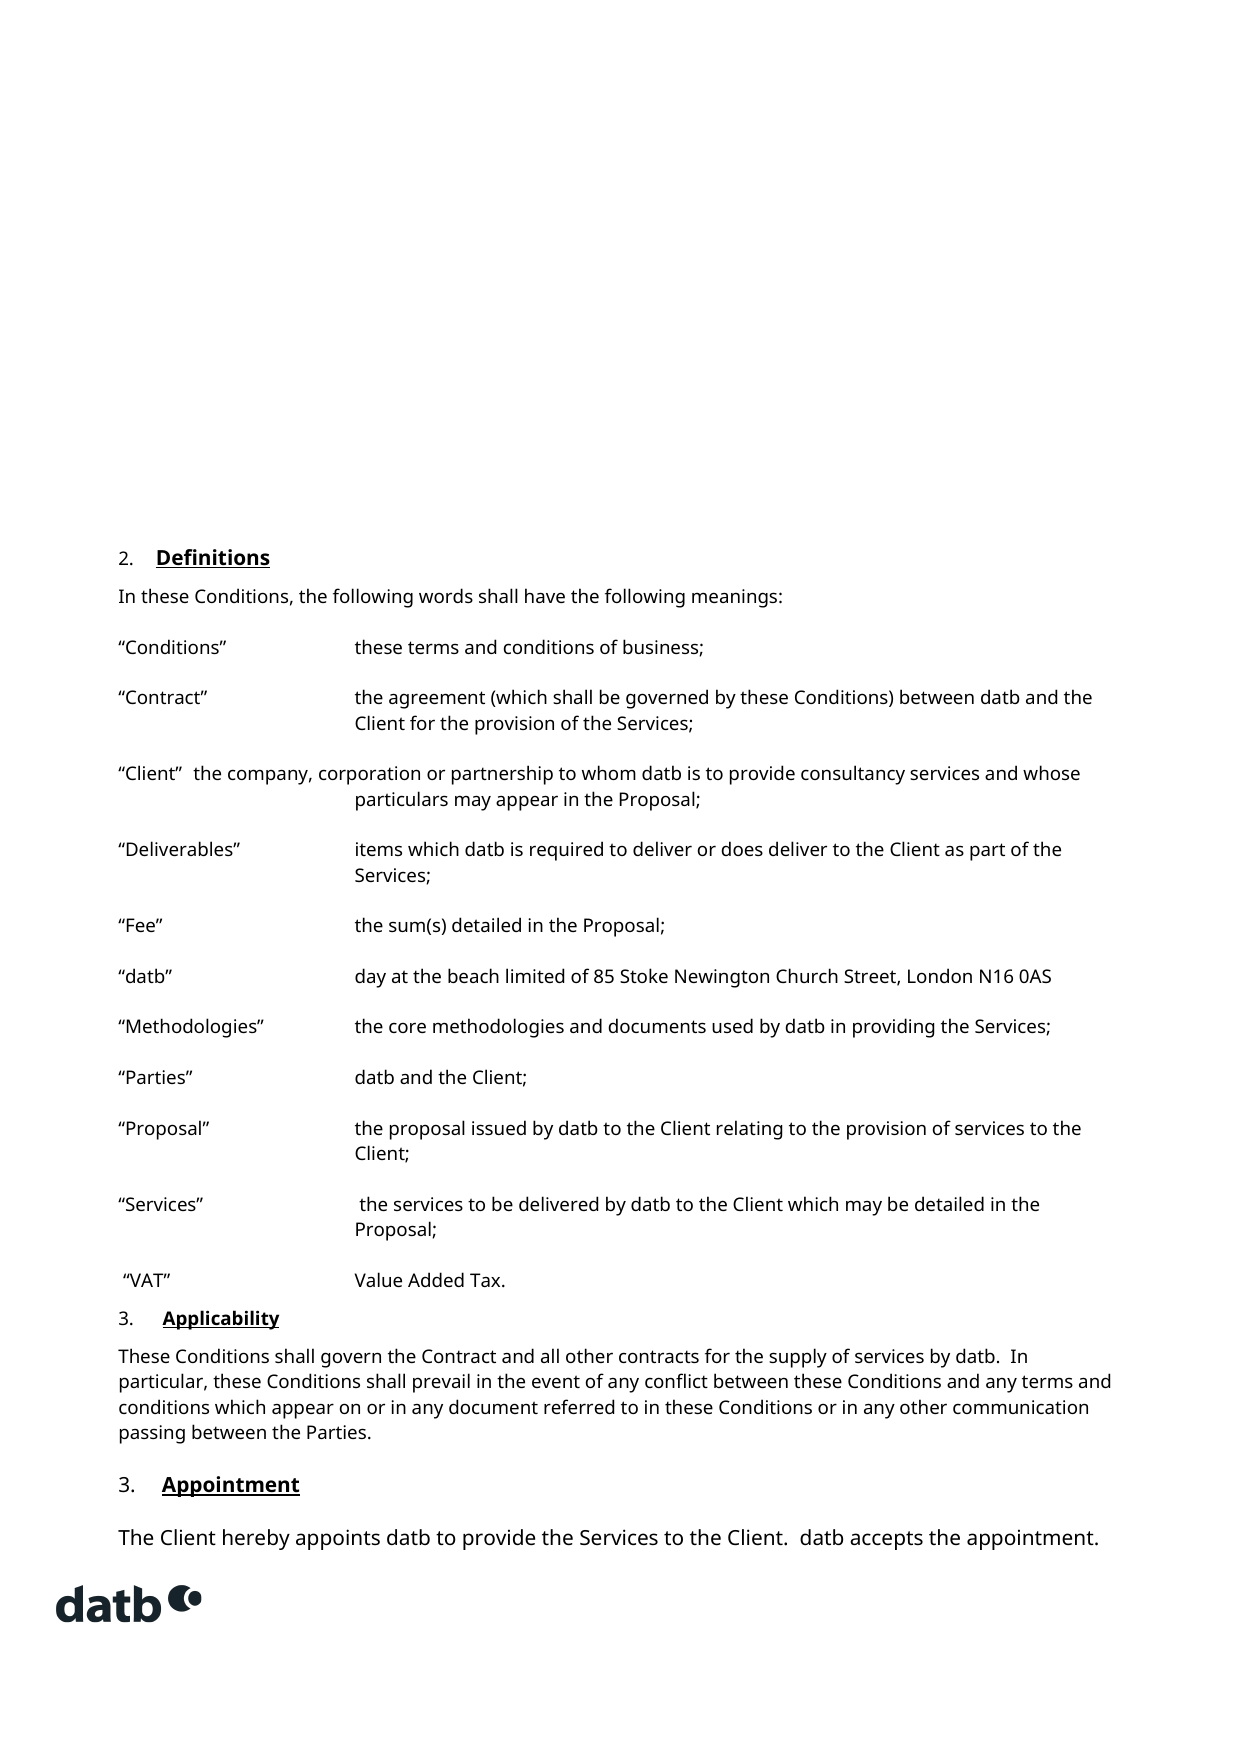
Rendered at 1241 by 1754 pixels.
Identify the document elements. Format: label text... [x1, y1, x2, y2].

text “Contract” the agreement (which shall be governed by these Conditions) between datb and the Client for the provision of the Services; [118, 684, 1122, 736]
text “Methodologies” the core methodologies and documents used by datb in providing the Services; [118, 1014, 1122, 1039]
text “Conditions” these terms and conditions of business; [118, 634, 1122, 659]
list Applicability [118, 1305, 1122, 1330]
text “Parties” datb and the Client; [118, 1064, 1122, 1090]
text “VAT” Value Added Tax. [118, 1267, 1122, 1292]
text 3. Appointment [118, 1470, 1122, 1498]
text In these Conditions, the following words shall have the following meanings: [118, 583, 1122, 609]
list Definitions [118, 543, 1122, 571]
text “Proposal” the proposal issued by datb to the Client relating to the provision of services to the Client; [118, 1115, 1122, 1166]
text “Deliverables” items which datb is required to deliver or does deliver to the Client as part of the Services; [118, 837, 1122, 888]
text “Client” the company, corporation or partnership to whom datb is to provide consultancy services and whose particulars may appear in the Proposal; [118, 761, 1122, 812]
text “Fee” the sum(s) detailed in the Proposal; [118, 913, 1122, 938]
text “datb” day at the beach limited of 85 Stoke Newington Church Street, London N16 0AS [118, 963, 1122, 989]
text The Client hereby appoints datb to provide the Services to the Client. datb accepts the appointment. [118, 1523, 1122, 1552]
text “Services” the services to be delivered by datb to the Client which may be detailed in the Proposal; [118, 1191, 1122, 1242]
text These Conditions shall govern the Contract and all other contracts for the supply of services by datb. In particular, these Conditions shall prevail in the event of any conflict between these Conditions and any terms and conditions which appear on or in any document referred to in these Conditions or in any other communication passing between the Parties. [118, 1343, 1122, 1445]
